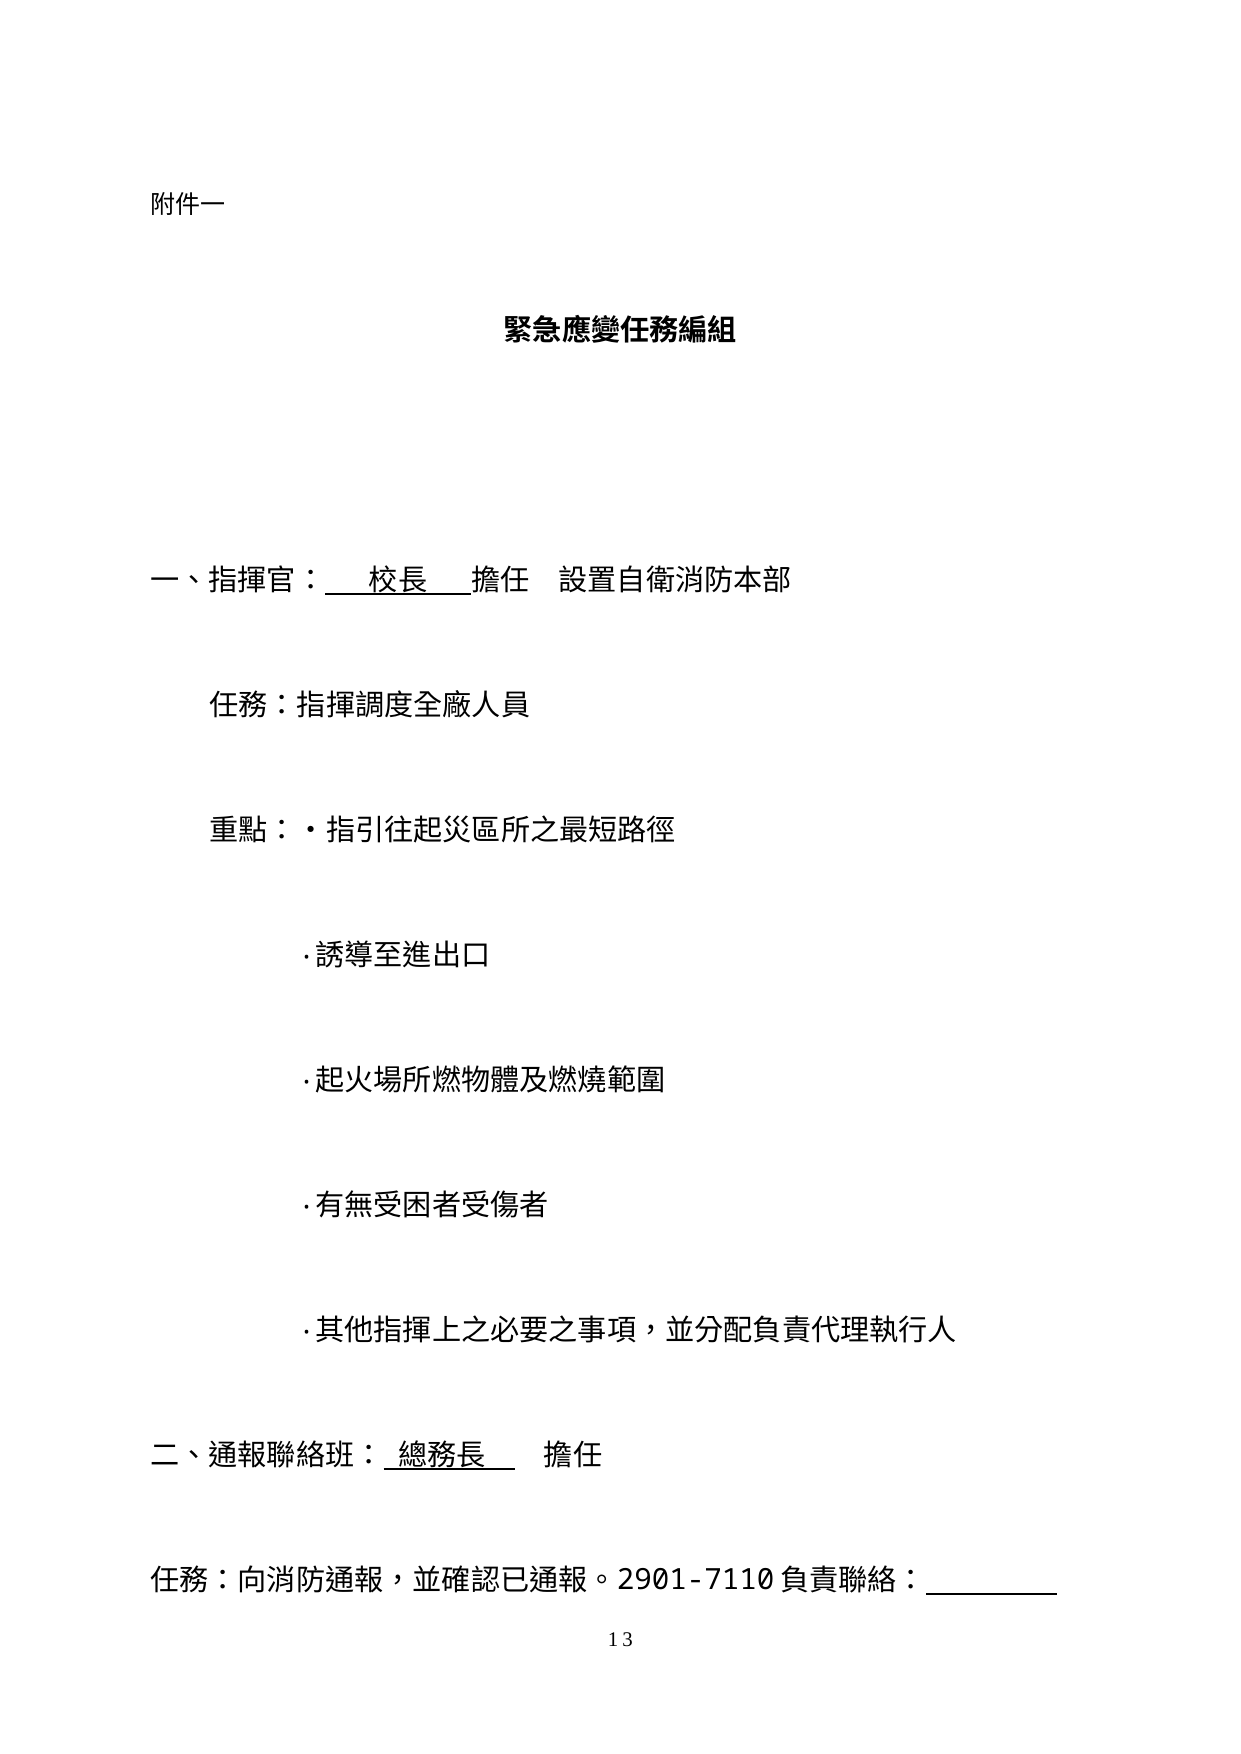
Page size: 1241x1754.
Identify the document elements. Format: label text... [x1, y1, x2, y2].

text ‧誘導至進出口 [298, 911, 1090, 974]
text 二、通報聯絡班： 總務長 擔任 [150, 1411, 1090, 1474]
text 任務：向消防通報，並確認已通報。2901-7110負責聯絡： [150, 1536, 1090, 1599]
text 附件一 [150, 161, 1090, 224]
text ‧有無受困者受傷者 [298, 1161, 1090, 1224]
text 任務：指揮調度全廠人員 [209, 661, 1090, 724]
text ‧其他指揮上之必要之事項，並分配負責代理執行人 [298, 1286, 1090, 1349]
text ‧起火場所燃物體及燃燒範圍 [298, 1036, 1090, 1099]
text 一、指揮官： 校長 擔任 設置自衛消防本部 [150, 536, 1090, 599]
text 緊急應變任務編組 [150, 286, 1090, 349]
text 重點：‧指引往起災區所之最短路徑 [209, 786, 1090, 849]
